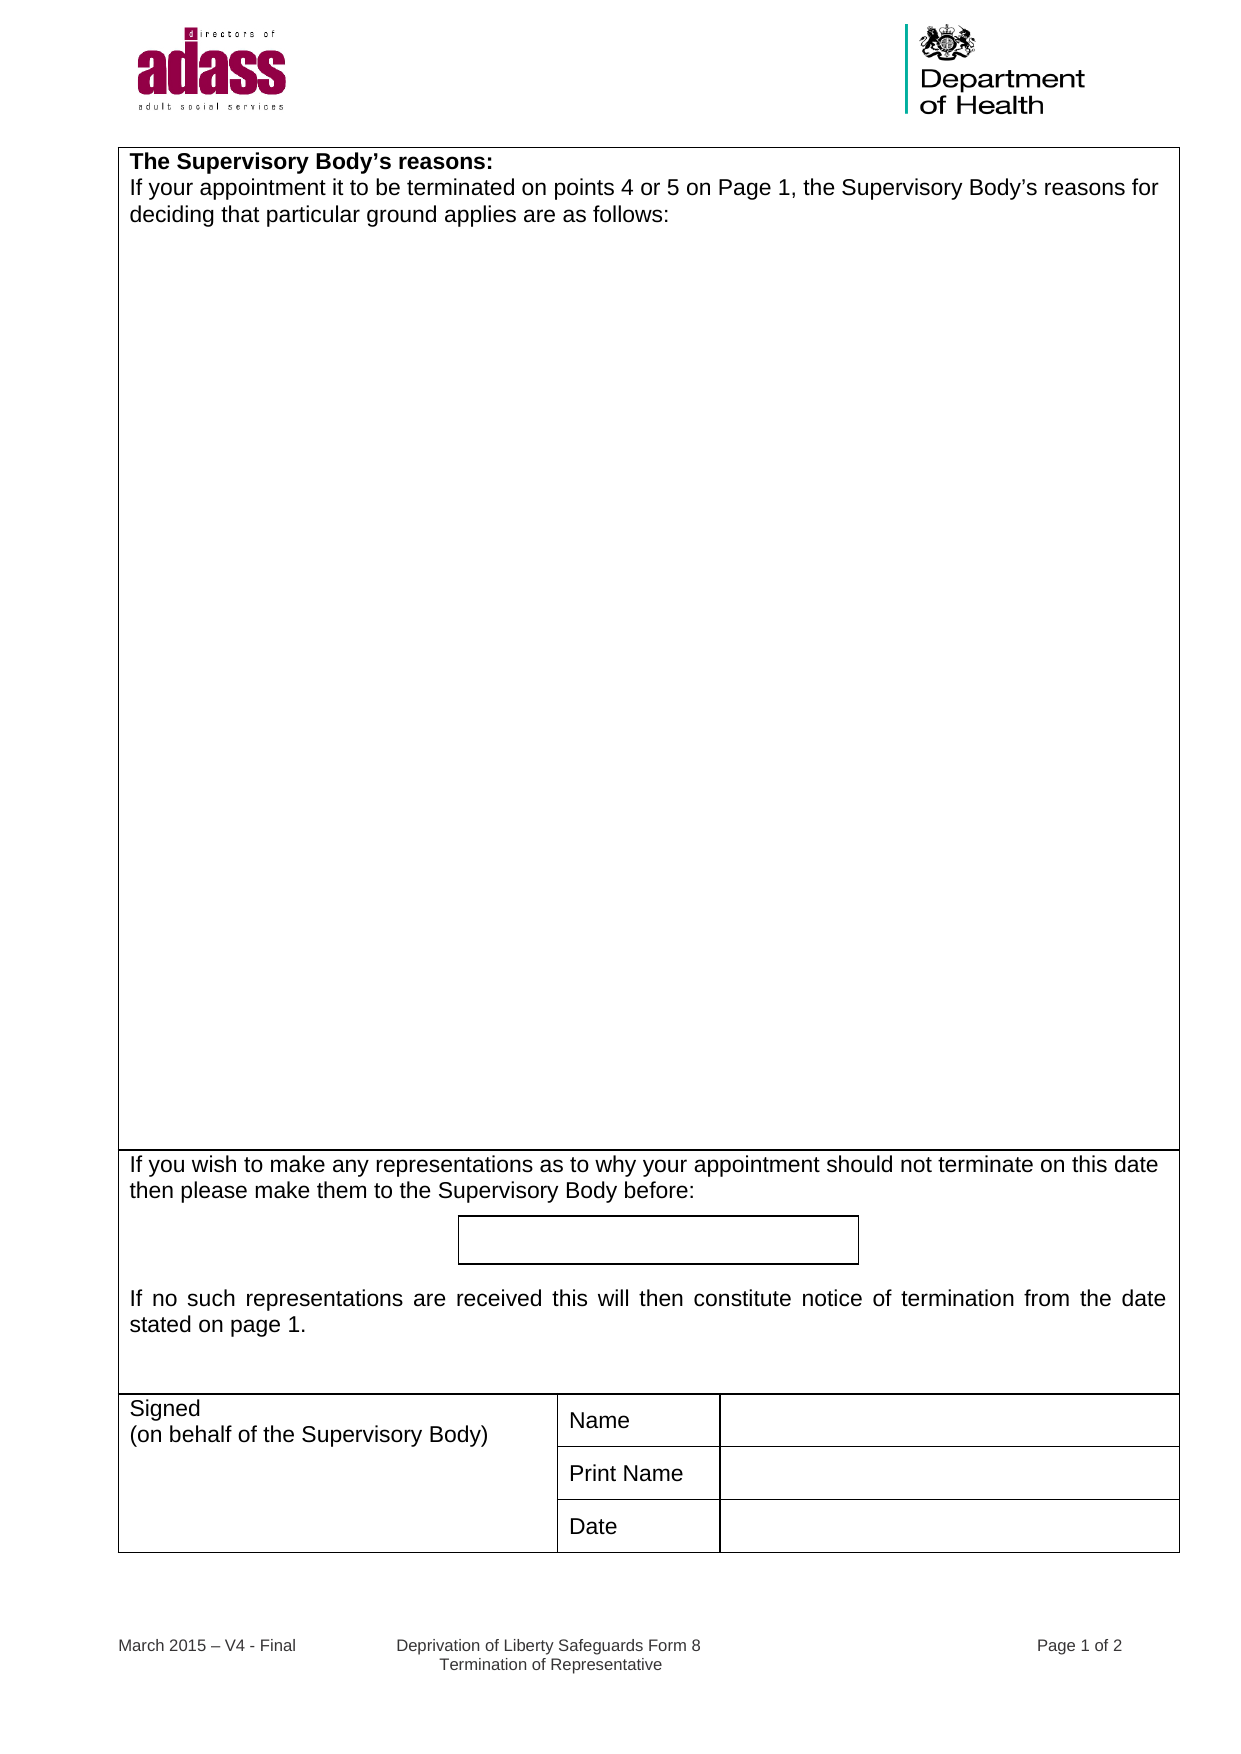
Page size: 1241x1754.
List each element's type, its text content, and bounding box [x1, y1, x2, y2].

table_cell If you wish to make any representations as to why your appointment should not terminate on this date then please make them to the Supervisory Body before: If no such representations are received this will then constitute notice of termination from the date stated on page 1. [119, 1151, 1179, 1393]
table_cell Name [558, 1395, 719, 1446]
table_header The Supervisory Body’s reasons: If your appointment it to be terminated on points 4 or 5 on Page 1, the Supervisory Body’s reasons for deciding that particular ground applies are as follows: [119, 148, 1179, 1149]
table_cell Date [558, 1500, 719, 1552]
table_cell [721, 1395, 1179, 1446]
table_cell Signed (on behalf of the Supervisory Body) [119, 1395, 557, 1552]
table_cell Print Name [558, 1447, 719, 1499]
table_cell [721, 1500, 1179, 1552]
table_cell [721, 1447, 1179, 1499]
